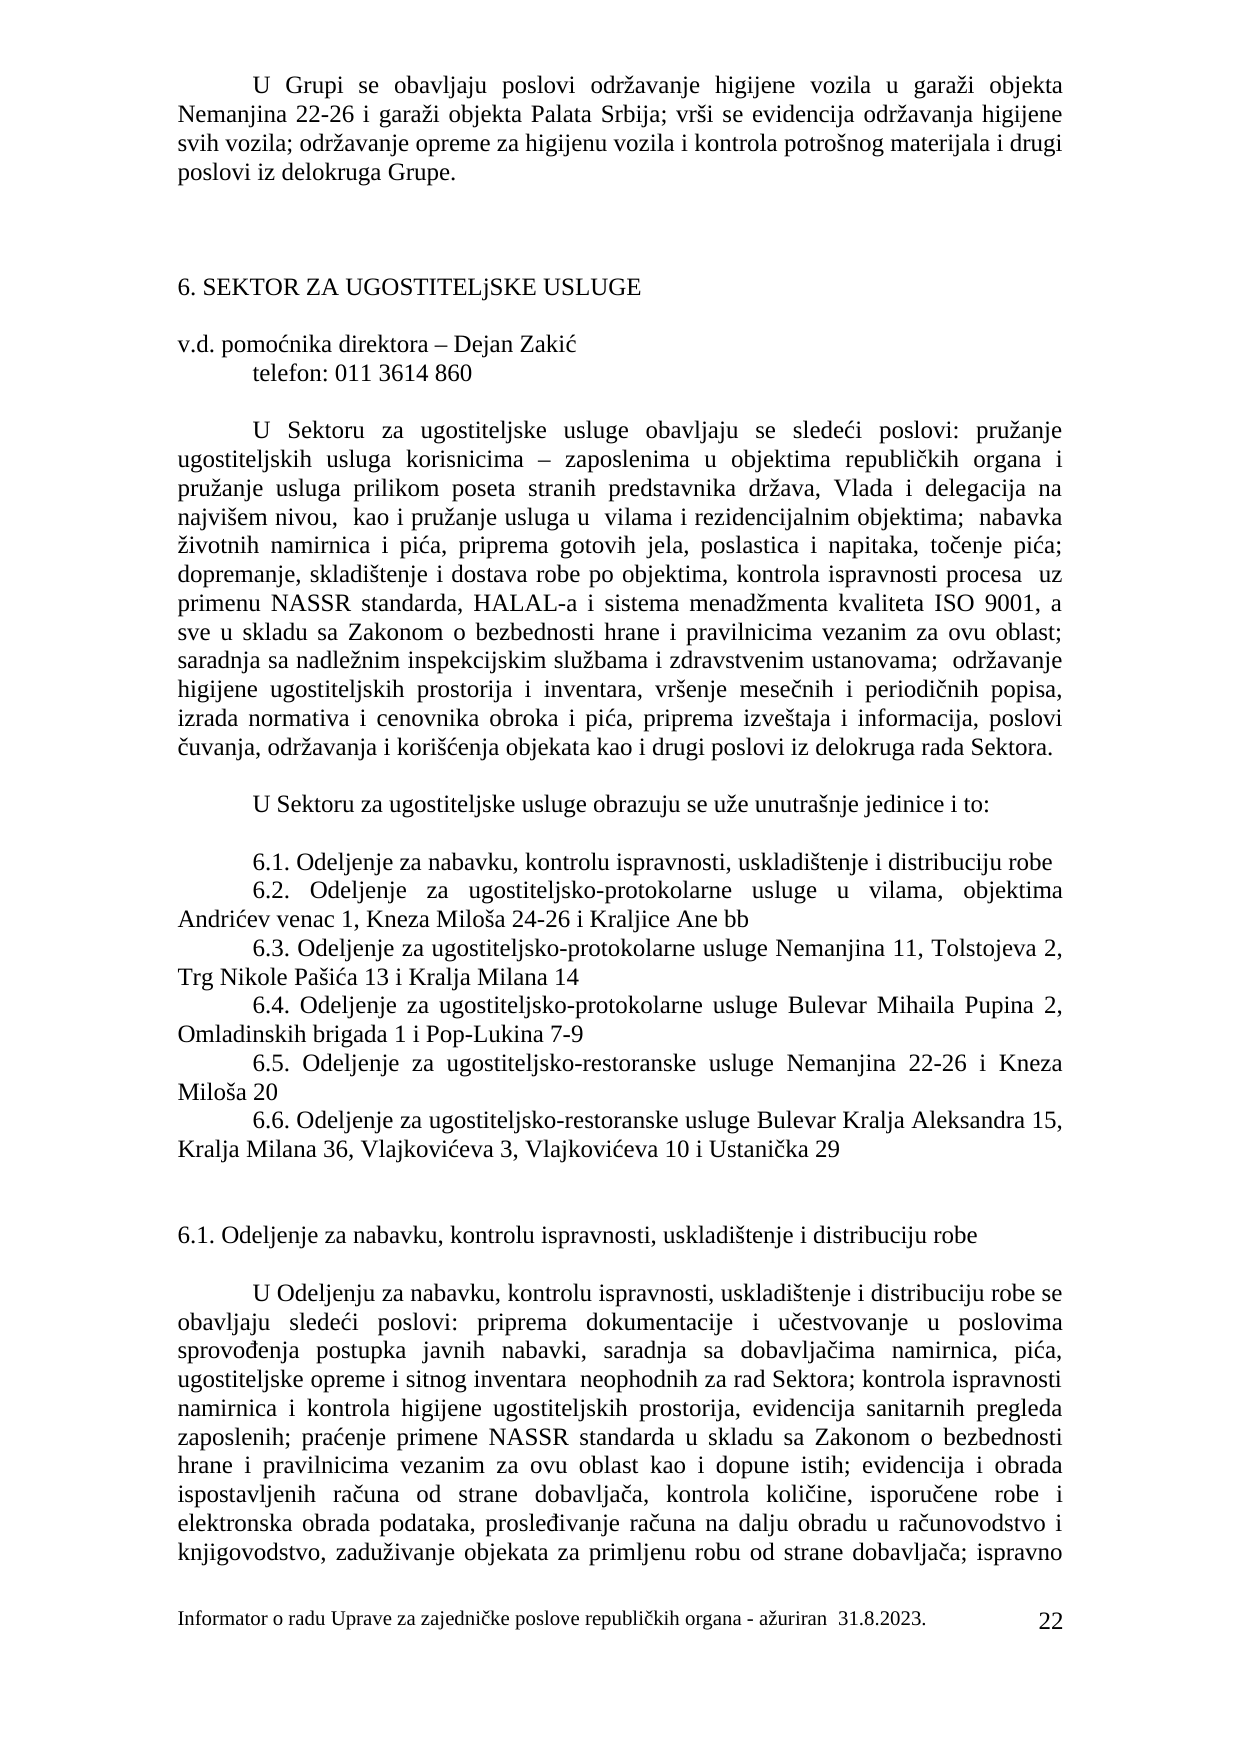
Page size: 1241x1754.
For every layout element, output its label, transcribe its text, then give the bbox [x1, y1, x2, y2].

subtitle U Sektoru za ugostiteljske usluge obavljaju se sledeći poslovi: pružanje ugostiteljskih usluga korisnicima – zaposlenima u objektima republičkih organa i pružanje usluga prilikom poseta stranih predstavnika država, Vlada i delegacija na najvišem nivou, kao i pružanje usluga u vilama i rezidencijalnim objektima; nabavka životnih namirnica i pića, priprema gotovih jela, poslastica i napitaka, točenje pića; dopremanje, skladištenje i dostava robe po objektima, kontrola ispravnosti procesa uz primenu NASSR standarda, HALAL-a i sistema menadžmenta kvaliteta ISO 9001, a sve u skladu sa Zakonom o bezbednosti hrane i pravilnicima vezanim za ovu oblast; saradnja sa nadležnim inspekcijskim službama i zdravstvenim ustanovama; održavanje higijene ugostiteljskih prostorija i inventara, vršenje mesečnih i periodičnih popisa, izrada normativa i cenovnika obroka i pića, priprema izveštaja i informacija, poslovi čuvanja, održavanja i korišćenja objekata kao i drugi poslovi iz delokruga rada Sektora. [177, 415, 1063, 760]
subtitle 6.1. Odeljenje za nabavku, kontrolu ispravnosti, uskladištenje i distribuciju robe [177, 1220, 1063, 1249]
subtitle 6.1. Odeljenje za nabavku, kontrolu ispravnosti, uskladištenje i distribuciju robe [177, 847, 1063, 875]
subtitle telefon: 011 3614 860 [177, 358, 1063, 387]
subtitle U Grupi se obavljaju poslovi održavanje higijene vozila u garaži objekta Nemanjina 22-26 i garaži objekta Palata Srbija; vrši se evidencija održavanja higijene svih vozila; održavanje opreme za higijenu vozila i kontrola potrošnog materijala i drugi poslovi iz delokruga Grupe. [177, 70, 1063, 185]
subtitle U Odeljenju za nabavku, kontrolu ispravnosti, uskladištenje i distribuciju robe se obavljaju sledeći poslovi: priprema dokumentacije i učestvovanje u poslovima sprovođenja postupka javnih nabavki, saradnja sa dobavljačima namirnica, pića, ugostiteljske opreme i sitnog inventara neophodnih za rad Sektora; kontrola ispravnosti namirnica i kontrola higijene ugostiteljskih prostorija, evidencija sanitarnih pregleda zaposlenih; praćenje primene NASSR standarda u skladu sa Zakonom o bezbednosti hrane i pravilnicima vezanim za ovu oblast kao i dopune istih; evidencija i obrada ispostavljenih računa od strane dobavljača, kontrola količine, isporučene robe i elektronska obrada podataka, prosleđivanje računa na dalju obradu u računovodstvo i knjigovodstvo, zaduživanje objekata za primljenu robu od strane dobavljača; ispravno [177, 1278, 1063, 1565]
subtitle 6.2. Odeljenje za ugostiteljsko-protokolarne usluge u vilama, objektima Andrićev venac 1, Kneza Miloša 24-26 i Kraljice Ane bb [177, 875, 1063, 933]
subtitle 6.5. Odeljenje za ugostiteljsko-restoranske usluge Nemanjina 22-26 i Kneza Miloša 20 [177, 1048, 1063, 1105]
subtitle 6.4. Odeljenje za ugostiteljsko-protokolarne usluge Bulevar Mihaila Pupina 2, Omladinskih brigada 1 i Pop-Lukina 7-9 [177, 990, 1063, 1048]
subtitle U Sektoru za ugostiteljske usluge obrazuju se uže unutrašnje jedinice i to: [177, 789, 1063, 818]
subtitle v.d. pomoćnika direktora – Dejan Zakić [177, 329, 1063, 358]
subtitle 6. SEKTOR ZA UGOSTITELjSKE USLUGE [177, 272, 1063, 300]
subtitle 6.6. Odeljenje za ugostiteljsko-restoranske usluge Bulevar Kralja Aleksandra 15, Kralja Milana 36, Vlajkovićeva 3, Vlajkovićeva 10 i Ustanička 29 [177, 1105, 1063, 1163]
subtitle 6.3. Odeljenje za ugostiteljsko-protokolarne usluge Nemanjina 11, Tolstojeva 2, Trg Nikole Pašića 13 i Kralja Milana 14 [177, 933, 1063, 990]
